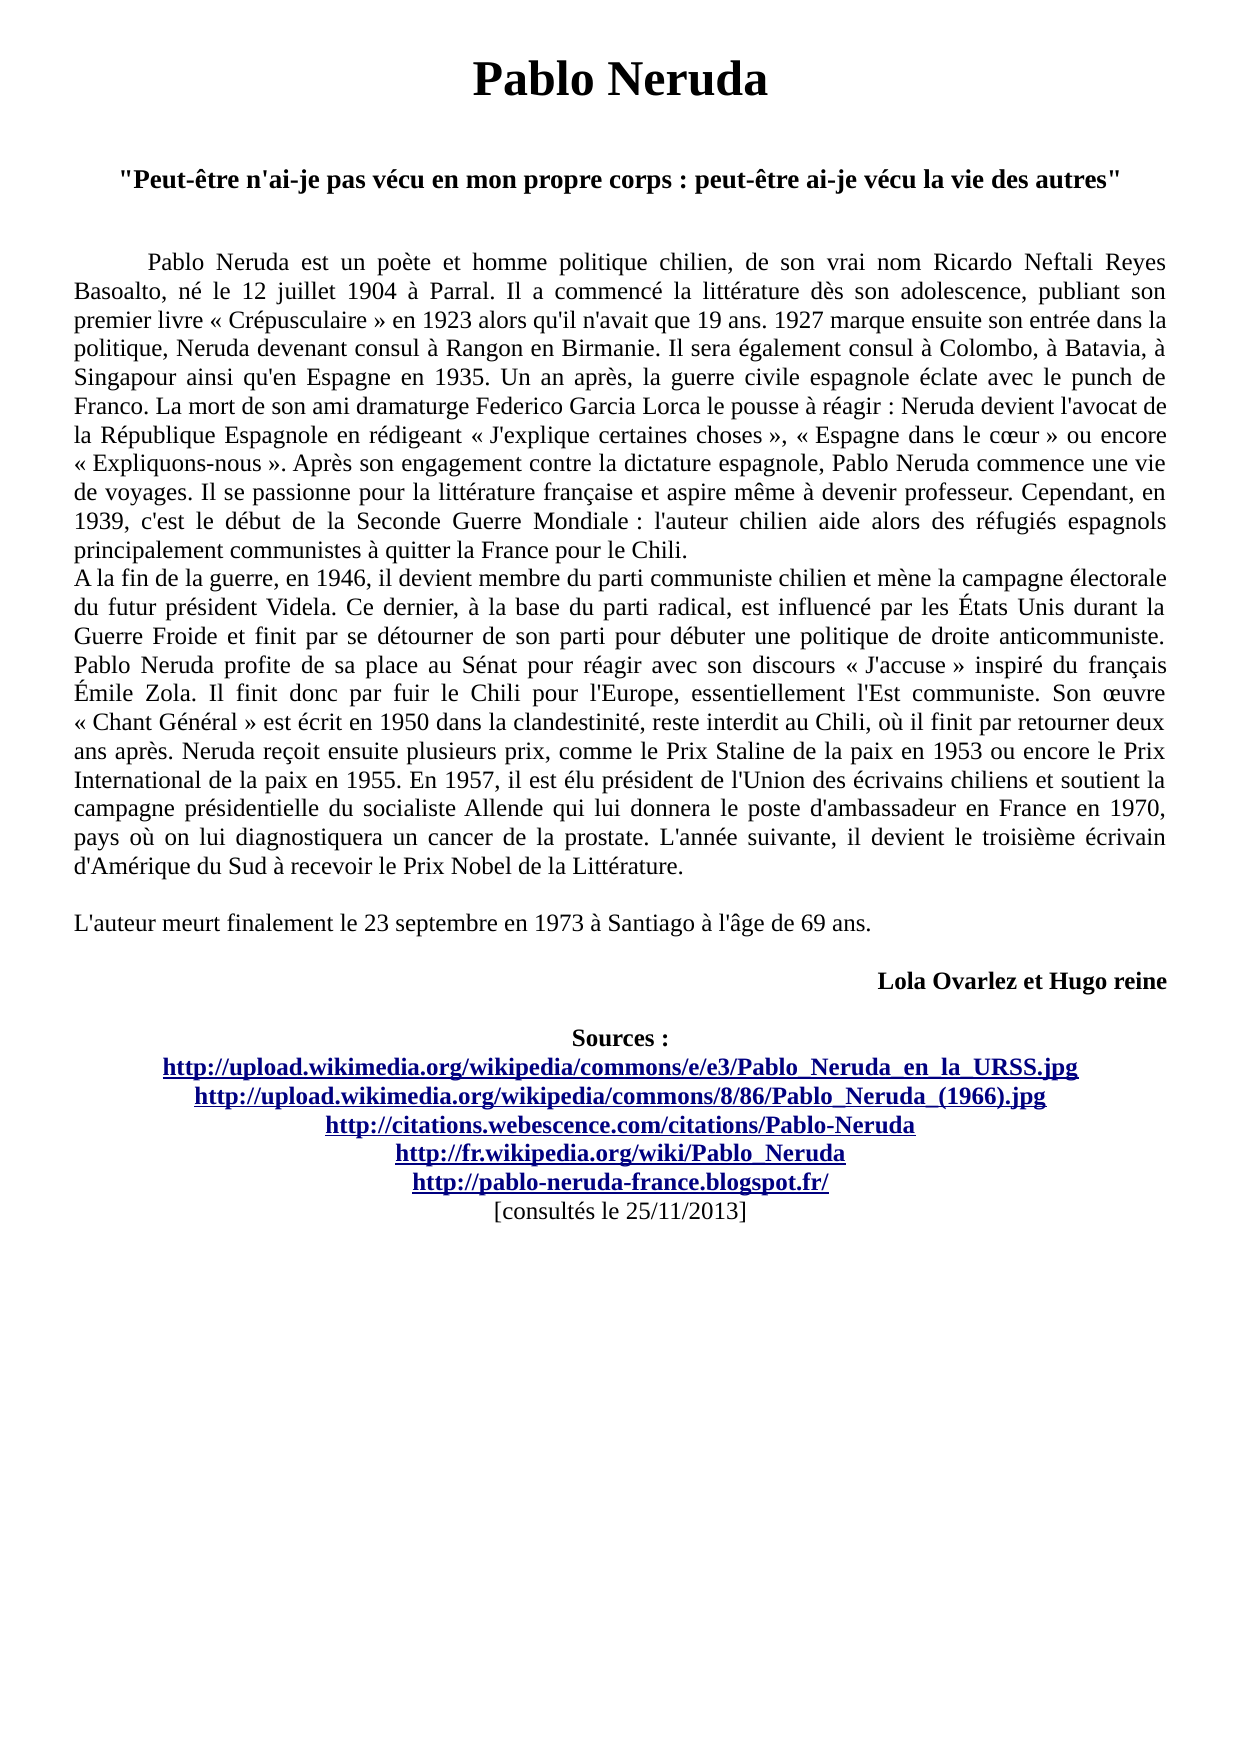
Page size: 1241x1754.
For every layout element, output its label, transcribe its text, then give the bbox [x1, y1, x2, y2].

text http://citations.webescence.com/citations/Pablo-Neruda [73, 1110, 1167, 1138]
text Pablo Neruda est un poète et homme politique chilien, de son vrai nom Ricardo Neftali Reyes Basoalto, né le 12 juillet 1904 à Parral. Il a commencé la littérature dès son adolescence, publiant son premier livre « Crépusculaire » en 1923 alors qu'il n'avait que 19 ans. 1927 marque ensuite son entrée dans la politique, Neruda devenant consul à Rangon en Birmanie. Il sera également consul à Colombo, à Batavia, à Singapour ainsi qu'en Espagne en 1935. Un an après, la guerre civile espagnole éclate avec le punch de Franco. La mort de son ami dramaturge Federico Garcia Lorca le pousse à réagir : Neruda devient l'avocat de la République Espagnole en rédigeant « J'explique certaines choses », « Espagne dans le cœur » ou encore « Expliquons-nous ». Après son engagement contre la dictature espagnole, Pablo Neruda commence une vie de voyages. Il se passionne pour la littérature française et aspire même à devenir professeur. Cependant, en 1939, c'est le début de la Seconde Guerre Mondiale : l'auteur chilien aide alors des réfugiés espagnols principalement communistes à quitter la France pour le Chili. [73, 247, 1167, 563]
text Lola Ovarlez et Hugo reine [73, 966, 1167, 995]
text Sources : [73, 1023, 1167, 1052]
text http://upload.wikimedia.org/wikipedia/commons/e/e3/Pablo_Neruda_en_la_URSS.jpg [73, 1052, 1167, 1081]
text http://pablo-neruda-france.blogspot.fr/ [73, 1167, 1167, 1196]
text http://upload.wikimedia.org/wikipedia/commons/8/86/Pablo_Neruda_(1966).jpg [73, 1081, 1167, 1110]
text A la fin de la guerre, en 1946, il devient membre du parti communiste chilien et mène la campagne électorale du futur président Videla. Ce dernier, à la base du parti radical, est influencé par les États Unis durant la Guerre Froide et finit par se détourner de son parti pour débuter une politique de droite anticommuniste. Pablo Neruda profite de sa place au Sénat pour réagir avec son discours « J'accuse » inspiré du français Émile Zola. Il finit donc par fuir le Chili pour l'Europe, essentiellement l'Est communiste. Son œuvre « Chant Général » est écrit en 1950 dans la clandestinité, reste interdit au Chili, où il finit par retourner deux ans après. Neruda reçoit ensuite plusieurs prix, comme le Prix Staline de la paix en 1953 ou encore le Prix International de la paix en 1955. En 1957, il est élu président de l'Union des écrivains chiliens et soutient la campagne présidentielle du socialiste Allende qui lui donnera le poste d'ambassadeur en France en 1970, pays où on lui diagnostiquera un cancer de la prostate. L'année suivante, il devient le troisième écrivain d'Amérique du Sud à recevoir le Prix Nobel de la Littérature. [73, 563, 1167, 880]
text "Peut-être n'ai-je pas vécu en mon propre corps : peut-être ai-je vécu la vie des autres" [73, 163, 1167, 194]
text http://fr.wikipedia.org/wiki/Pablo_Neruda [73, 1138, 1167, 1167]
text Pablo Neruda [73, 48, 1167, 106]
text L'auteur meurt finalement le 23 septembre en 1973 à Santiago à l'âge de 69 ans. [73, 908, 1167, 937]
text [consultés le 25/11/2013] [73, 1196, 1167, 1225]
